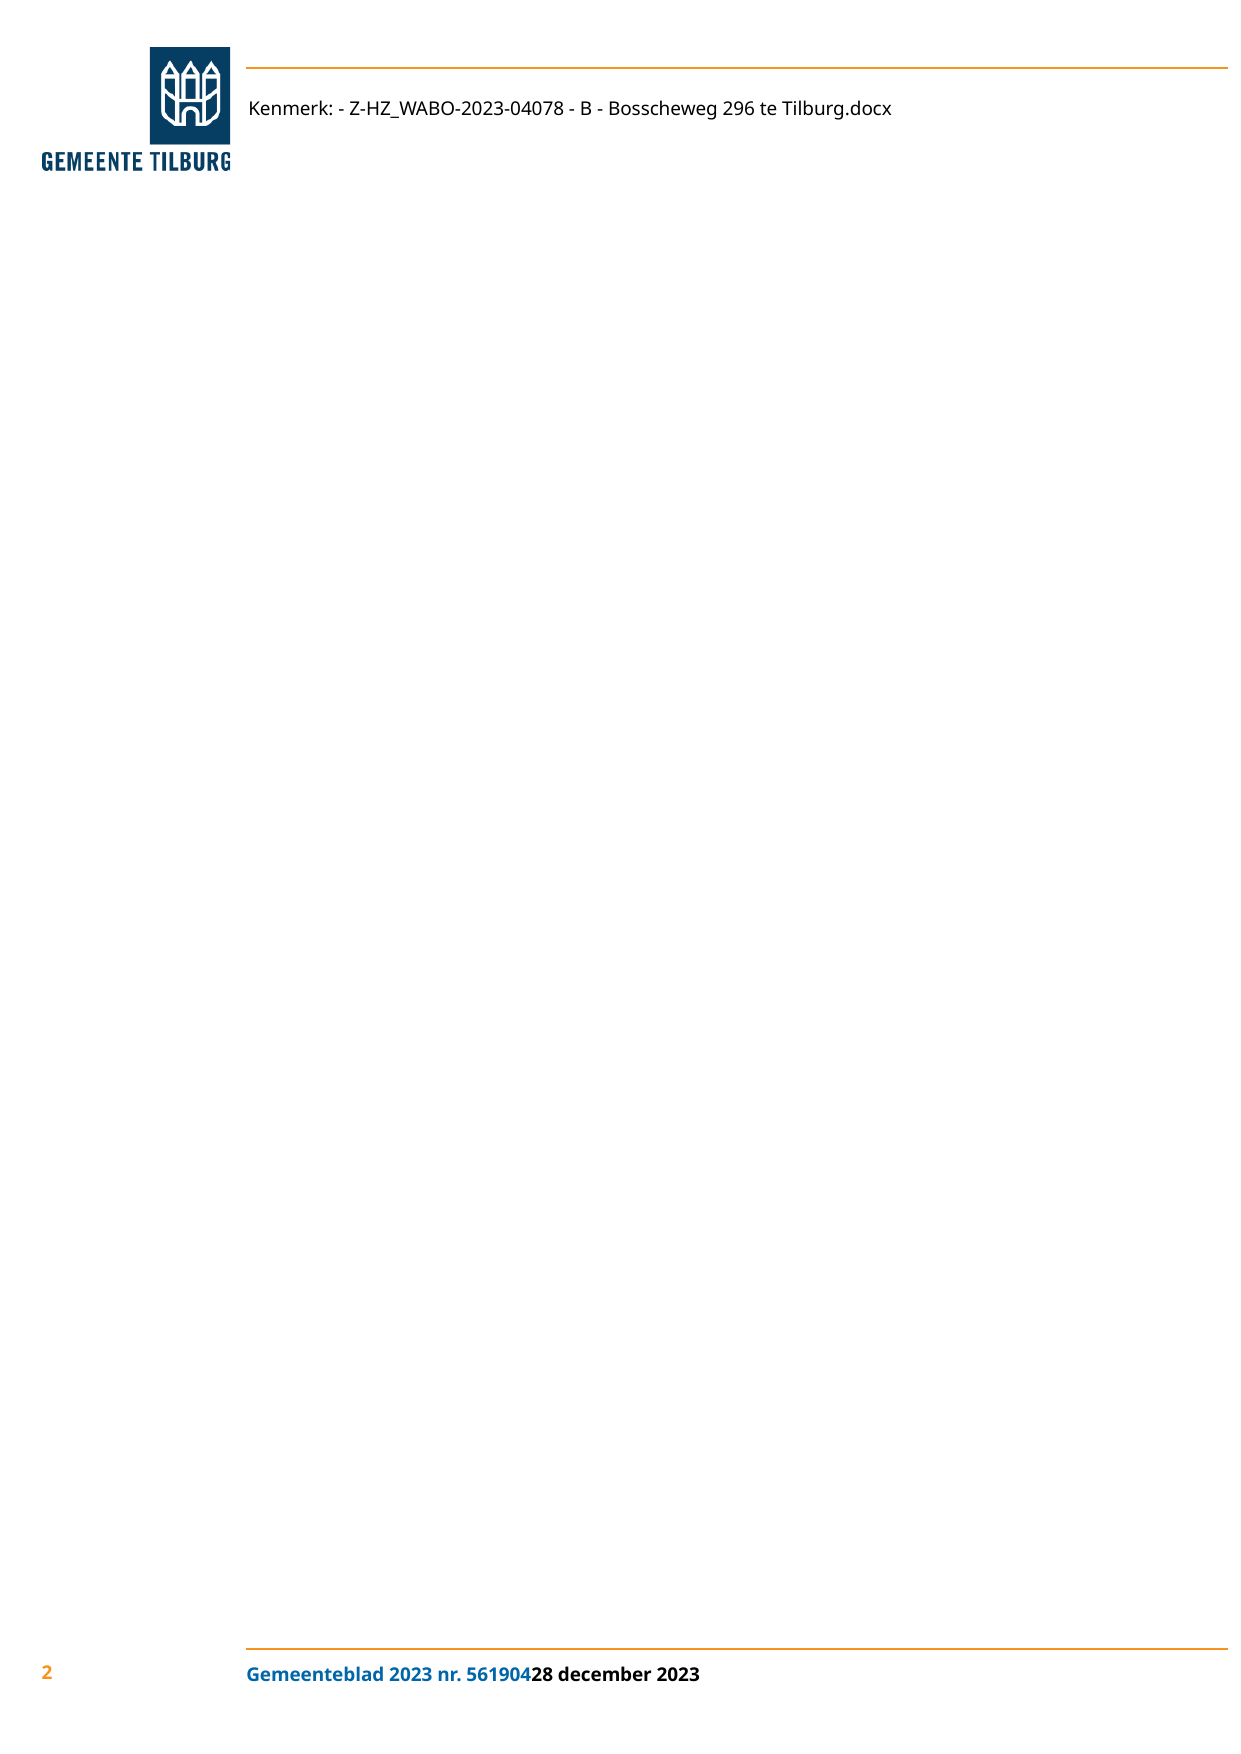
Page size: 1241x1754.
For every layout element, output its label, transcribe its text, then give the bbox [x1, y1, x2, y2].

picture [41, 47, 231, 172]
text Kenmerk: - Z-HZ_WABO-2023-04078 - B - Bosscheweg 296 te Tilburg.docx [248, 95, 1152, 121]
